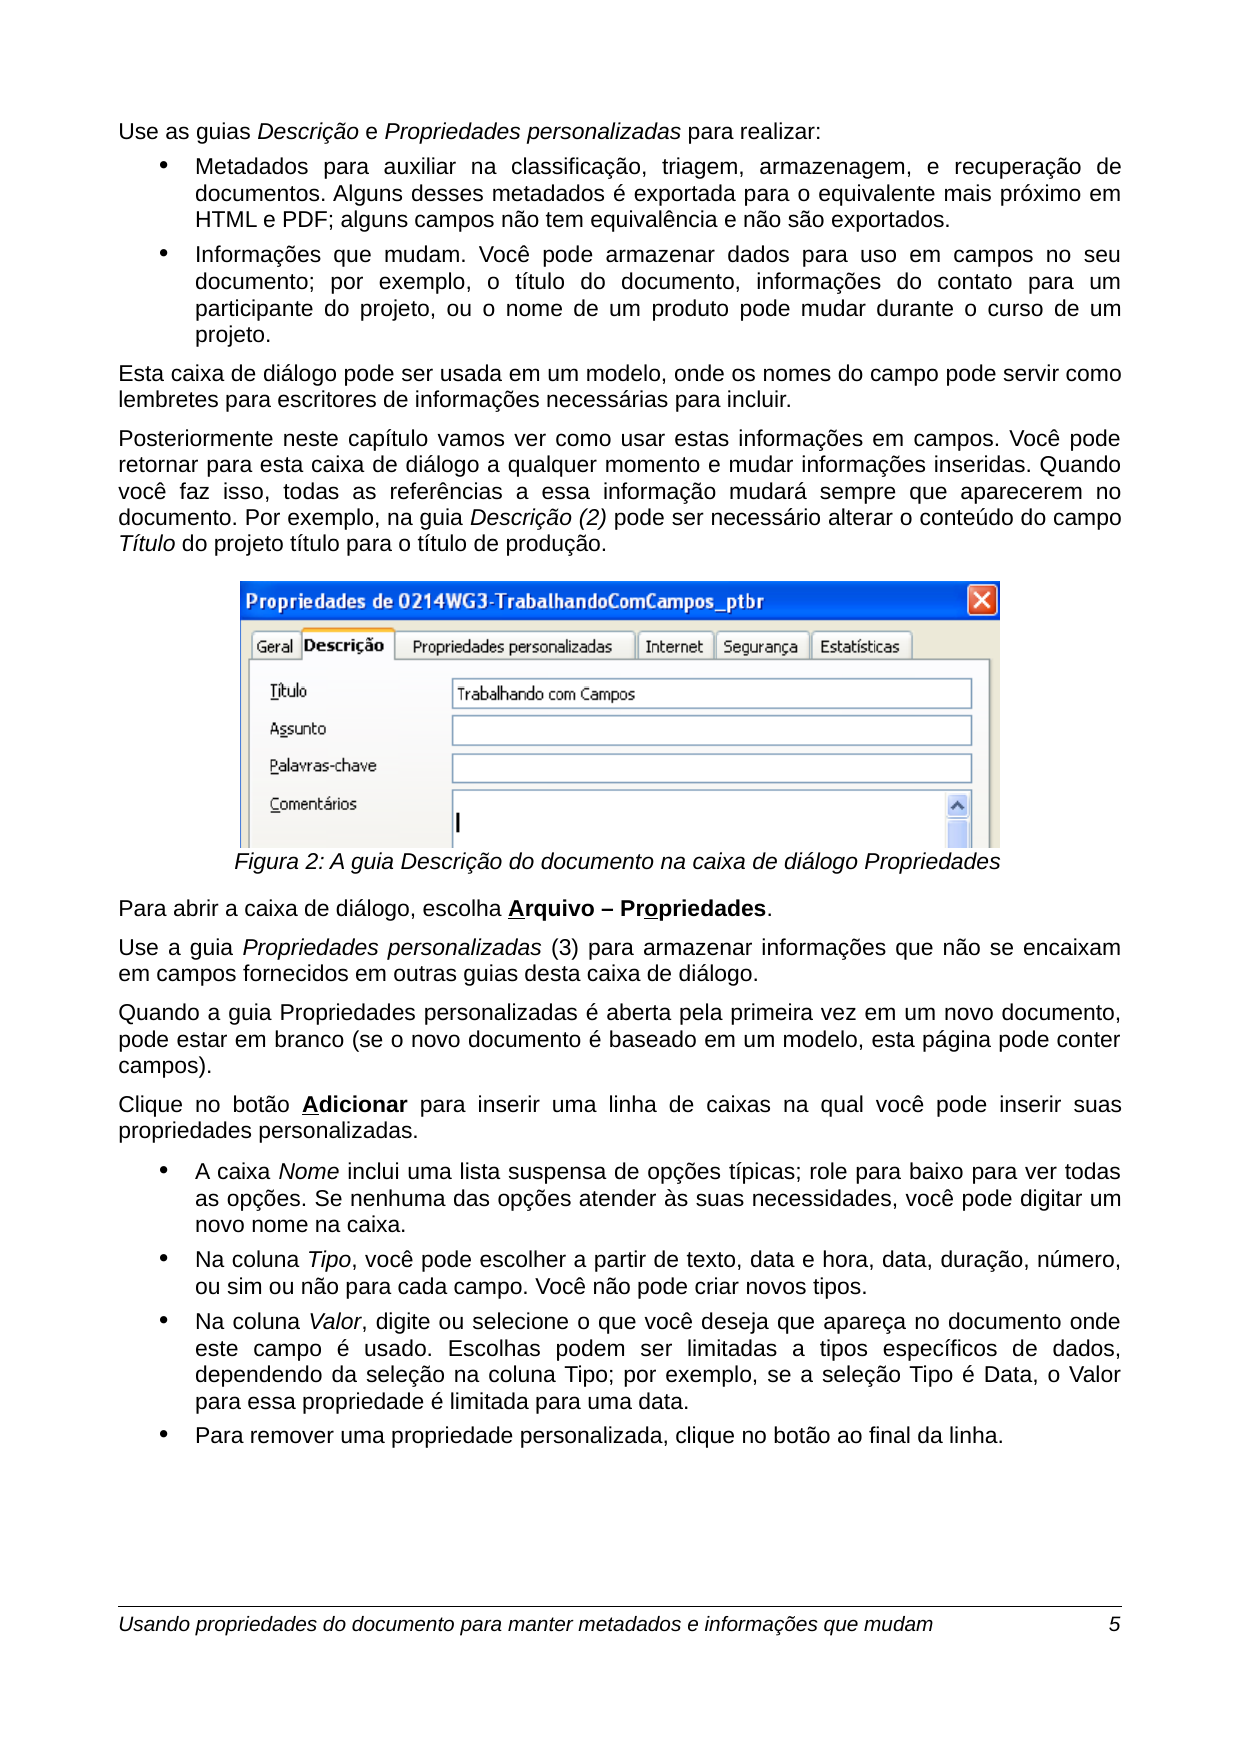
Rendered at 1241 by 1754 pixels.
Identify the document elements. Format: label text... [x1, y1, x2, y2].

list Na coluna Tipo, você pode escolher a partir de texto, data e hora, data, duração, número, ou sim ou não para cada campo. Você não pode criar novos tipos. [156, 1244, 1122, 1299]
list Use as guias Descrição e Propriedades personalizadas para realizar: [118, 118, 1122, 144]
text Esta caixa de diálogo pode ser usada em um modelo, onde os nomes do campo pode servir como lembretes para escritores de informações necessárias para incluir. [118, 360, 1122, 412]
picture [240, 581, 1000, 848]
text Para abrir a caixa de diálogo, escolha Arquivo – Propriedades. [118, 895, 1122, 921]
list Na coluna Valor, digite ou selecione o que você deseja que apareça no documento onde este campo é usado. Escolhas podem ser limitadas a tipos específicos de dados, dependendo da seleção na coluna Tipo; por exemplo, se a seleção Tipo é Data, o Valor para essa propriedade é limitada para uma data. [156, 1306, 1122, 1414]
list Para remover uma propriedade personalizada, clique no botão ao final da linha. [156, 1420, 1122, 1449]
text Quando a guia Propriedades personalizadas é aberta pela primeira vez em um novo documento, pode estar em branco (se o novo documento é baseado em um modelo, esta página pode conter campos). [118, 999, 1122, 1078]
list A caixa Nome inclui uma lista suspensa de opções típicas; role para baixo para ver todas as opções. Se nenhuma das opções atender às suas necessidades, você pode digitar um novo nome na caixa. [156, 1156, 1122, 1238]
text Clique no botão Adicionar para inserir uma linha de caixas na qual você pode inserir suas propriedades personalizadas. [118, 1091, 1122, 1143]
list Metadados para auxiliar na classificação, triagem, armazenagem, e recuperação de documentos. Alguns desses metadados é exportada para o equivalente mais próximo em HTML e PDF; alguns campos não tem equivalência e não são exportados. [156, 151, 1122, 233]
list Informações que mudam. Você pode armazenar dados para uso em campos no seu documento; por exemplo, o título do documento, informações do contato para um participante do projeto, ou o nome de um produto pode mudar durante o curso de um projeto. [156, 239, 1122, 347]
text Posteriormente neste capítulo vamos ver como usar estas informações em campos. Você pode retornar para esta caixa de diálogo a qualquer momento e mudar informações inseridas. Quando você faz isso, todas as referências a essa informação mudará sempre que aparecerem no documento. Por exemplo, na guia Descrição (Figura 2) pode ser necessário alterar o conteúdo do campo Título do projeto título para o título de produção. [118, 425, 1122, 557]
text Use a guia Propriedades personalizadas (Figura 3) para armazenar informações que não se encaixam em campos fornecidos em outras guias desta caixa de diálogo. [118, 934, 1122, 987]
text Figura 2: A guia Descrição do documento na caixa de diálogo Propriedades [234, 582, 1006, 874]
